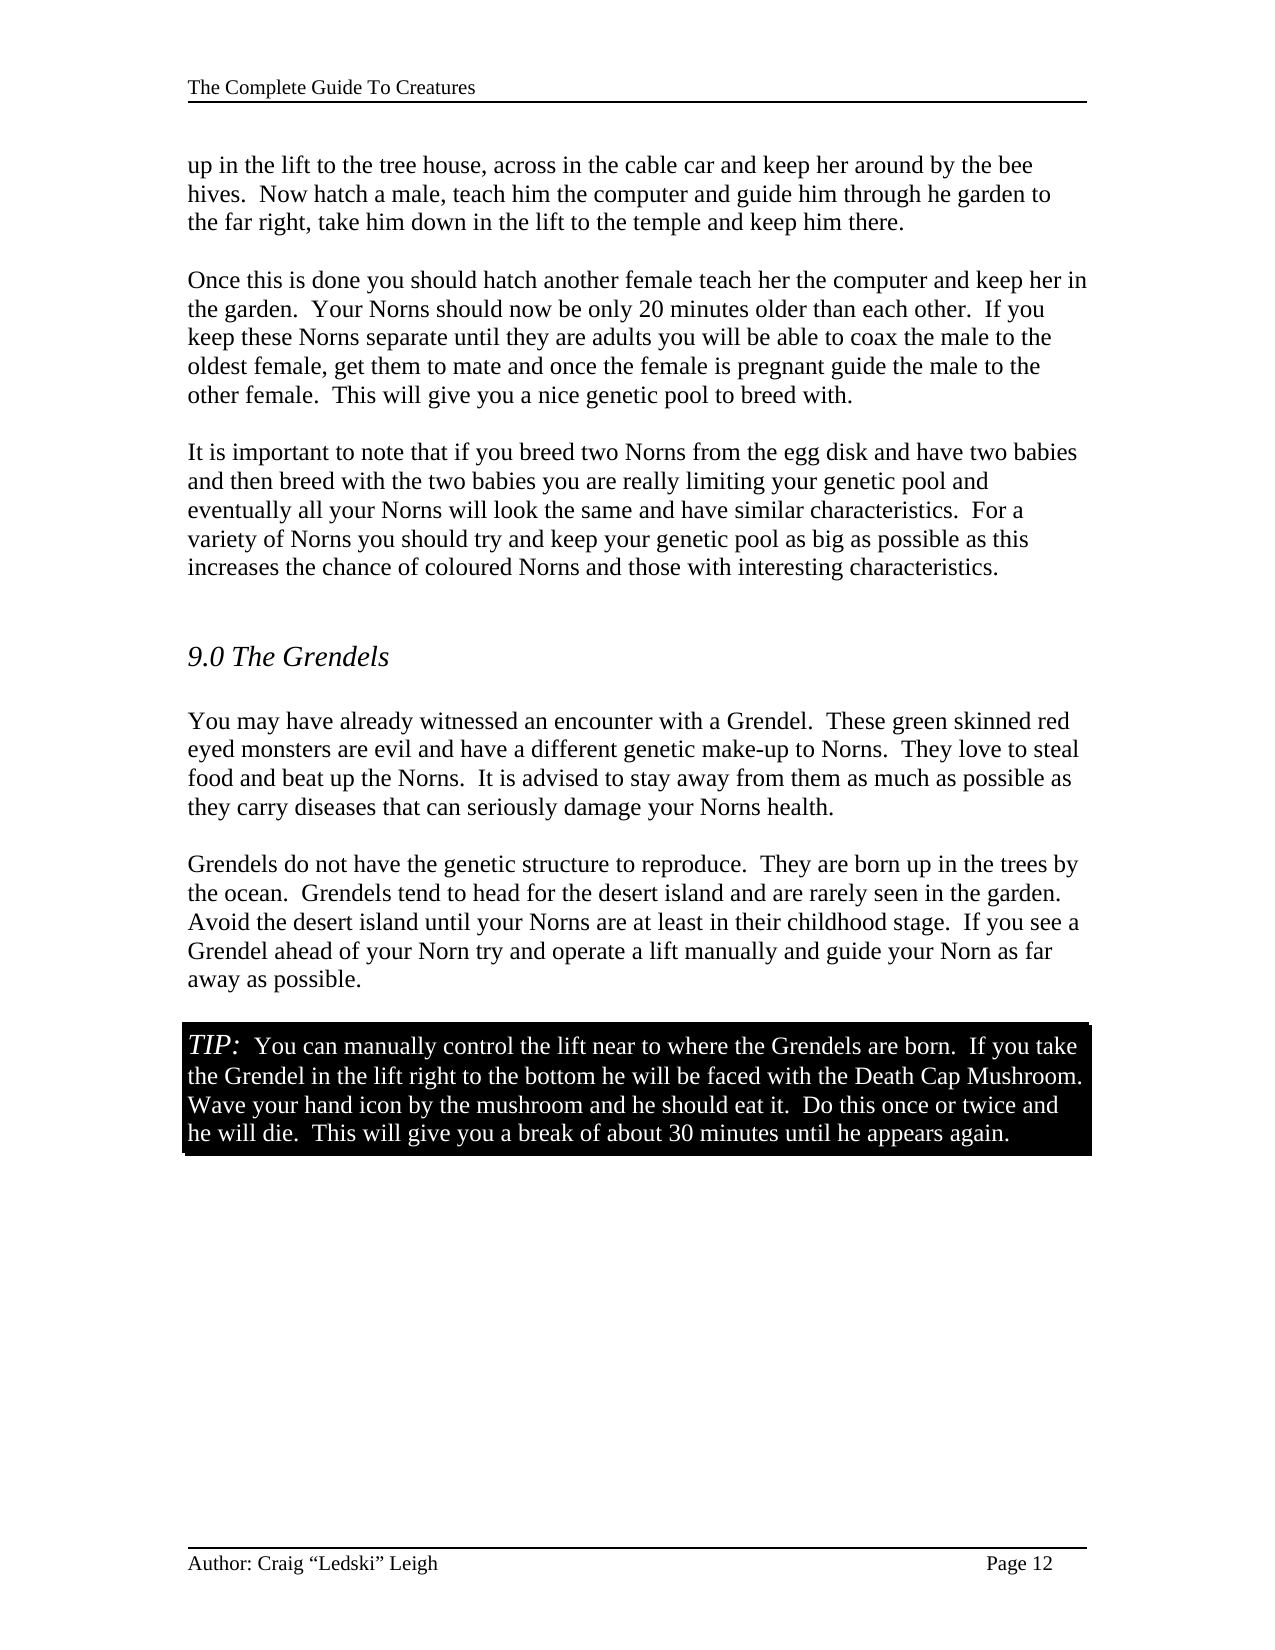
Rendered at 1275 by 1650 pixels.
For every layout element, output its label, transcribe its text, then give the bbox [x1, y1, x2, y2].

text Once this is done you should hatch another female teach her the computer and keep her in the garden. Your Norns should now be only 20 minutes older than each other. If you keep these Norns separate until they are adults you will be able to coax the male to the oldest female, get them to mate and once the female is pregnant guide the male to the other female. This will give you a nice genetic pool to breed with. [187, 265, 1087, 409]
text It is important to note that if you breed two Norns from the egg disk and have two babies and then breed with the two babies you are really limiting your genetic pool and eventually all your Norns will look the same and have similar characteristics. For a variety of Norns you should try and keep your genetic pool as big as possible as this increases the chance of coloured Norns and those with interesting characteristics. [187, 437, 1087, 581]
text 9.0 The Grendels [187, 639, 1087, 672]
text up in the lift to the tree house, across in the cable car and keep her around by the bee hives. Now hatch a male, teach him the computer and guide him through he garden to the far right, take him down in the lift to the temple and keep him there. [187, 150, 1087, 236]
text You may have already witnessed an encounter with a Grendel. These green skinned red eyed monsters are evil and have a different genetic make-up to Norns. They love to steal food and beat up the Norns. It is advised to stay away from them as much as possible as they carry diseases that can seriously damage your Norns health. [187, 706, 1087, 821]
text Grendels do not have the genetic structure to reproduce. They are born up in the trees by the ocean. Grendels tend to head for the desert island and are rarely seen in the garden. Avoid the desert island until your Norns are at least in their childhood stage. If you see a Grendel ahead of your Norn try and operate a lift manually and guide your Norn as far away as possible. [187, 849, 1087, 993]
